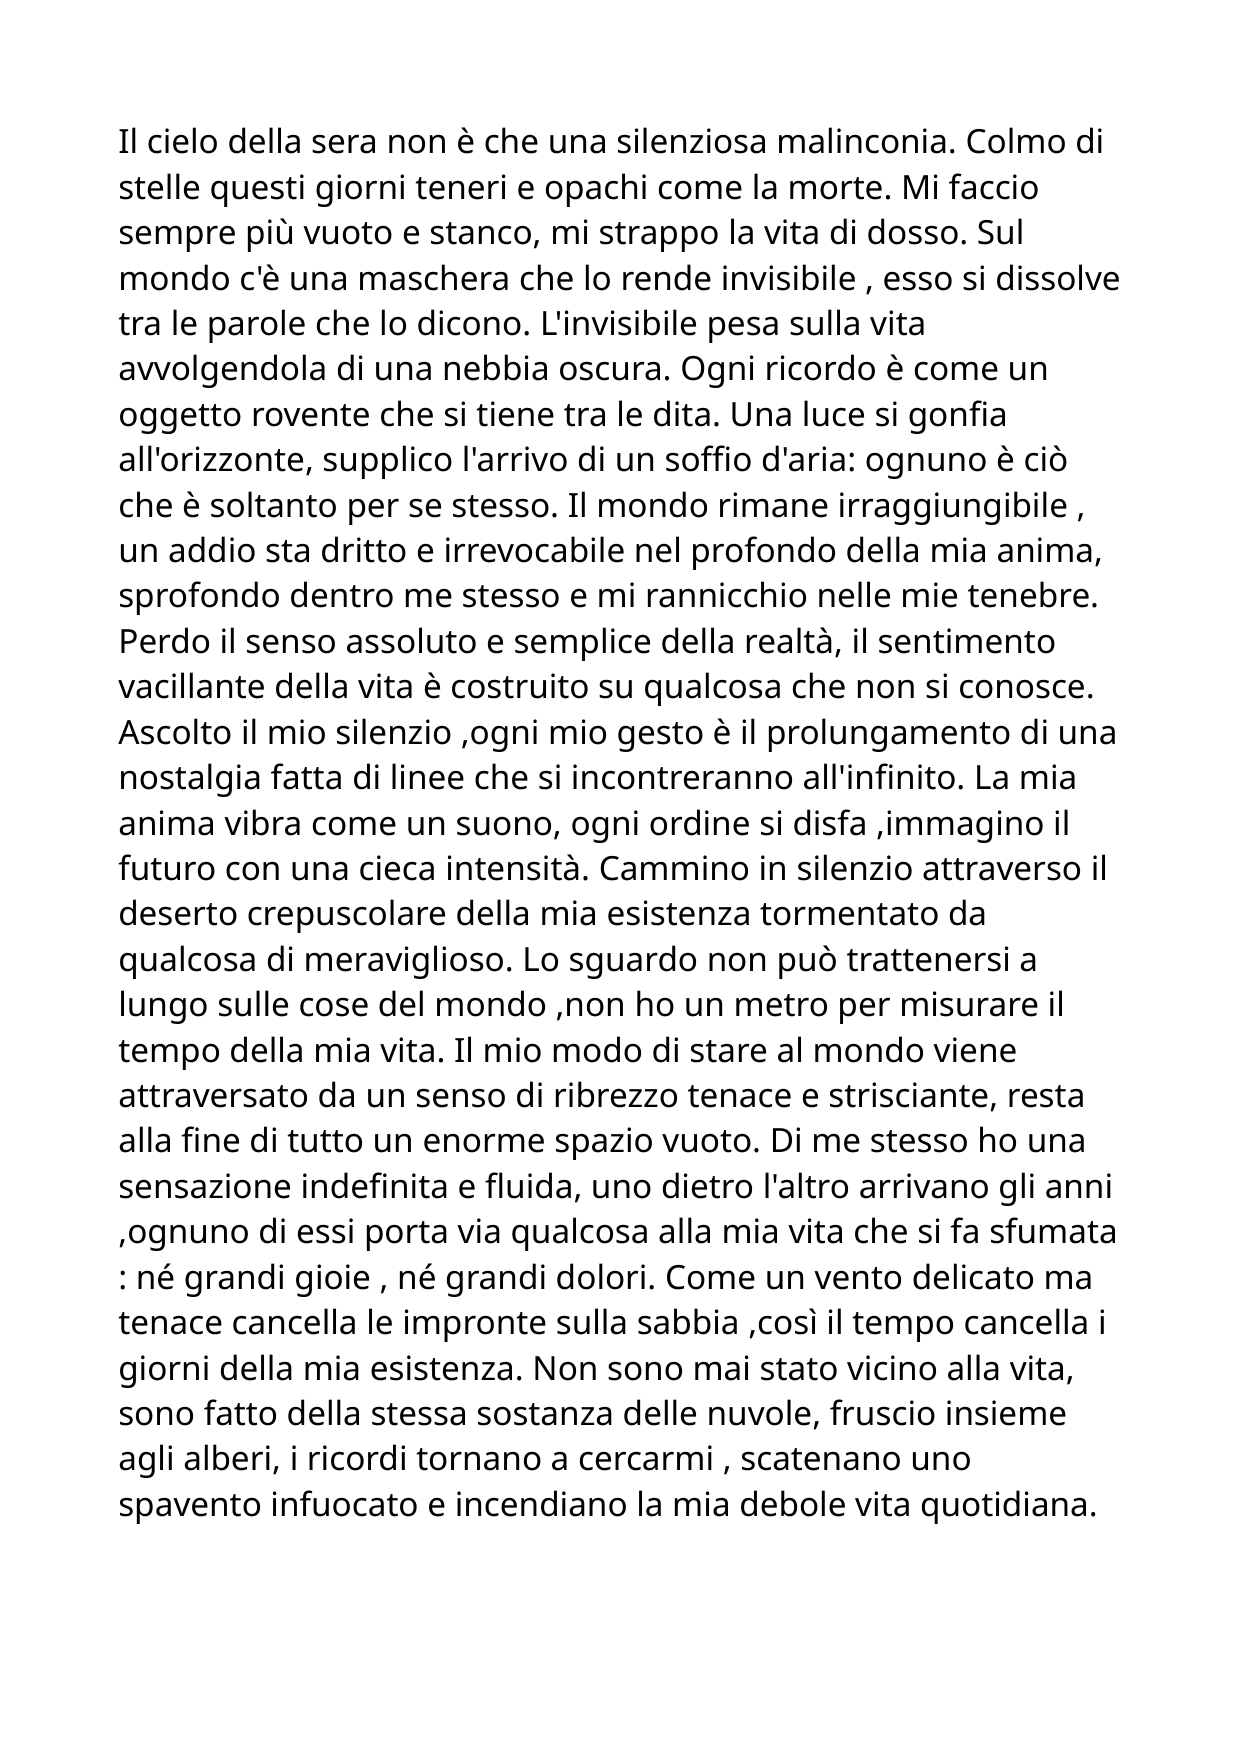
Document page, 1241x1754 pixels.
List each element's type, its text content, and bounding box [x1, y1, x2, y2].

text Il cielo della sera non è che una silenziosa malinconia. Colmo di stelle questi giorni teneri e opachi come la morte. Mi faccio sempre più vuoto e stanco, mi strappo la vita di dosso. Sul mondo c'è una maschera che lo rende invisibile , esso si dissolve tra le parole che lo dicono. L'invisibile pesa sulla vita avvolgendola di una nebbia oscura. Ogni ricordo è come un oggetto rovente che si tiene tra le dita. Una luce si gonfia all'orizzonte, supplico l'arrivo di un soffio d'aria: ognuno è ciò che è soltanto per se stesso. Il mondo rimane irraggiungibile , un addio sta dritto e irrevocabile nel profondo della mia anima, sprofondo dentro me stesso e mi rannicchio nelle mie tenebre. Perdo il senso assoluto e semplice della realtà, il sentimento vacillante della vita è costruito su qualcosa che non si conosce. Ascolto il mio silenzio ,ogni mio gesto è il prolungamento di una nostalgia fatta di linee che si incontreranno all'infinito. La mia anima vibra come un suono, ogni ordine si disfa ,immagino il futuro con una cieca intensità. Cammino in silenzio attraverso il deserto crepuscolare della mia esistenza tormentato da qualcosa di meraviglioso. Lo sguardo non può trattenersi a lungo sulle cose del mondo ,non ho un metro per misurare il tempo della mia vita. Il mio modo di stare al mondo viene attraversato da un senso di ribrezzo tenace e strisciante, resta alla fine di tutto un enorme spazio vuoto. Di me stesso ho una sensazione indefinita e fluida, uno dietro l'altro arrivano gli anni ,ognuno di essi porta via qualcosa alla mia vita che si fa sfumata : né grandi gioie , né grandi dolori. Come un vento delicato ma tenace cancella le impronte sulla sabbia ,così il tempo cancella i giorni della mia esistenza. Non sono mai stato vicino alla vita, sono fatto della stessa sostanza delle nuvole, fruscio insieme agli alberi, i ricordi tornano a cercarmi , scatenano uno spavento infuocato e incendiano la mia debole vita quotidiana. [118, 118, 1122, 1526]
